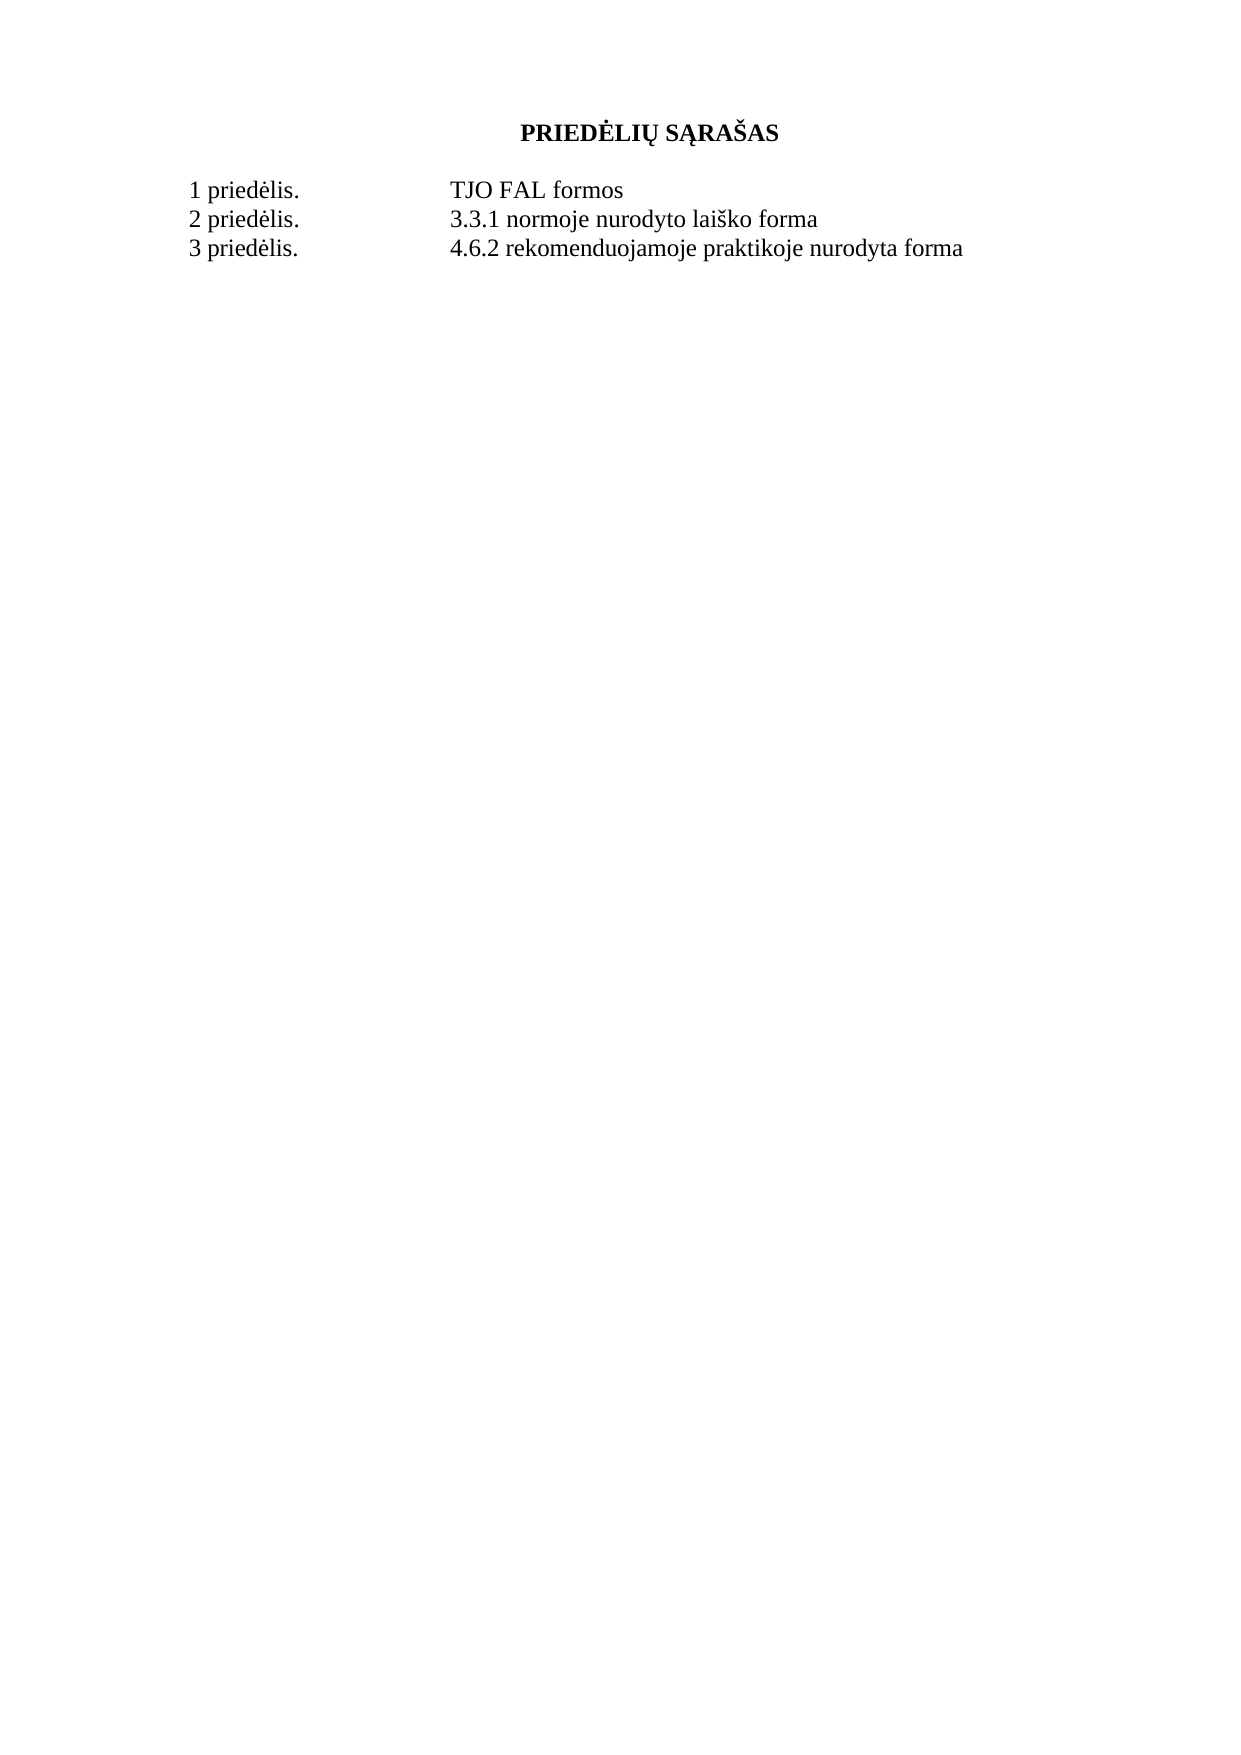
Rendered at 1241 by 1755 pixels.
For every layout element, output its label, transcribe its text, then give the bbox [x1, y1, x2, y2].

table_cell 4.6.2 rekomenduojamoje praktikoje nurodyta forma [439, 233, 1122, 262]
table_cell 3 priedėlis. [177, 233, 438, 262]
table_cell 3.3.1 normoje nurodyto laiško forma [439, 204, 1122, 233]
table_header 1 priedėlis. [177, 176, 438, 204]
text PRIEDĖLIŲ SĄRAŠAS [177, 118, 1122, 147]
table_header TJO FAL formos [439, 176, 1122, 204]
table_cell 2 priedėlis. [177, 204, 438, 233]
